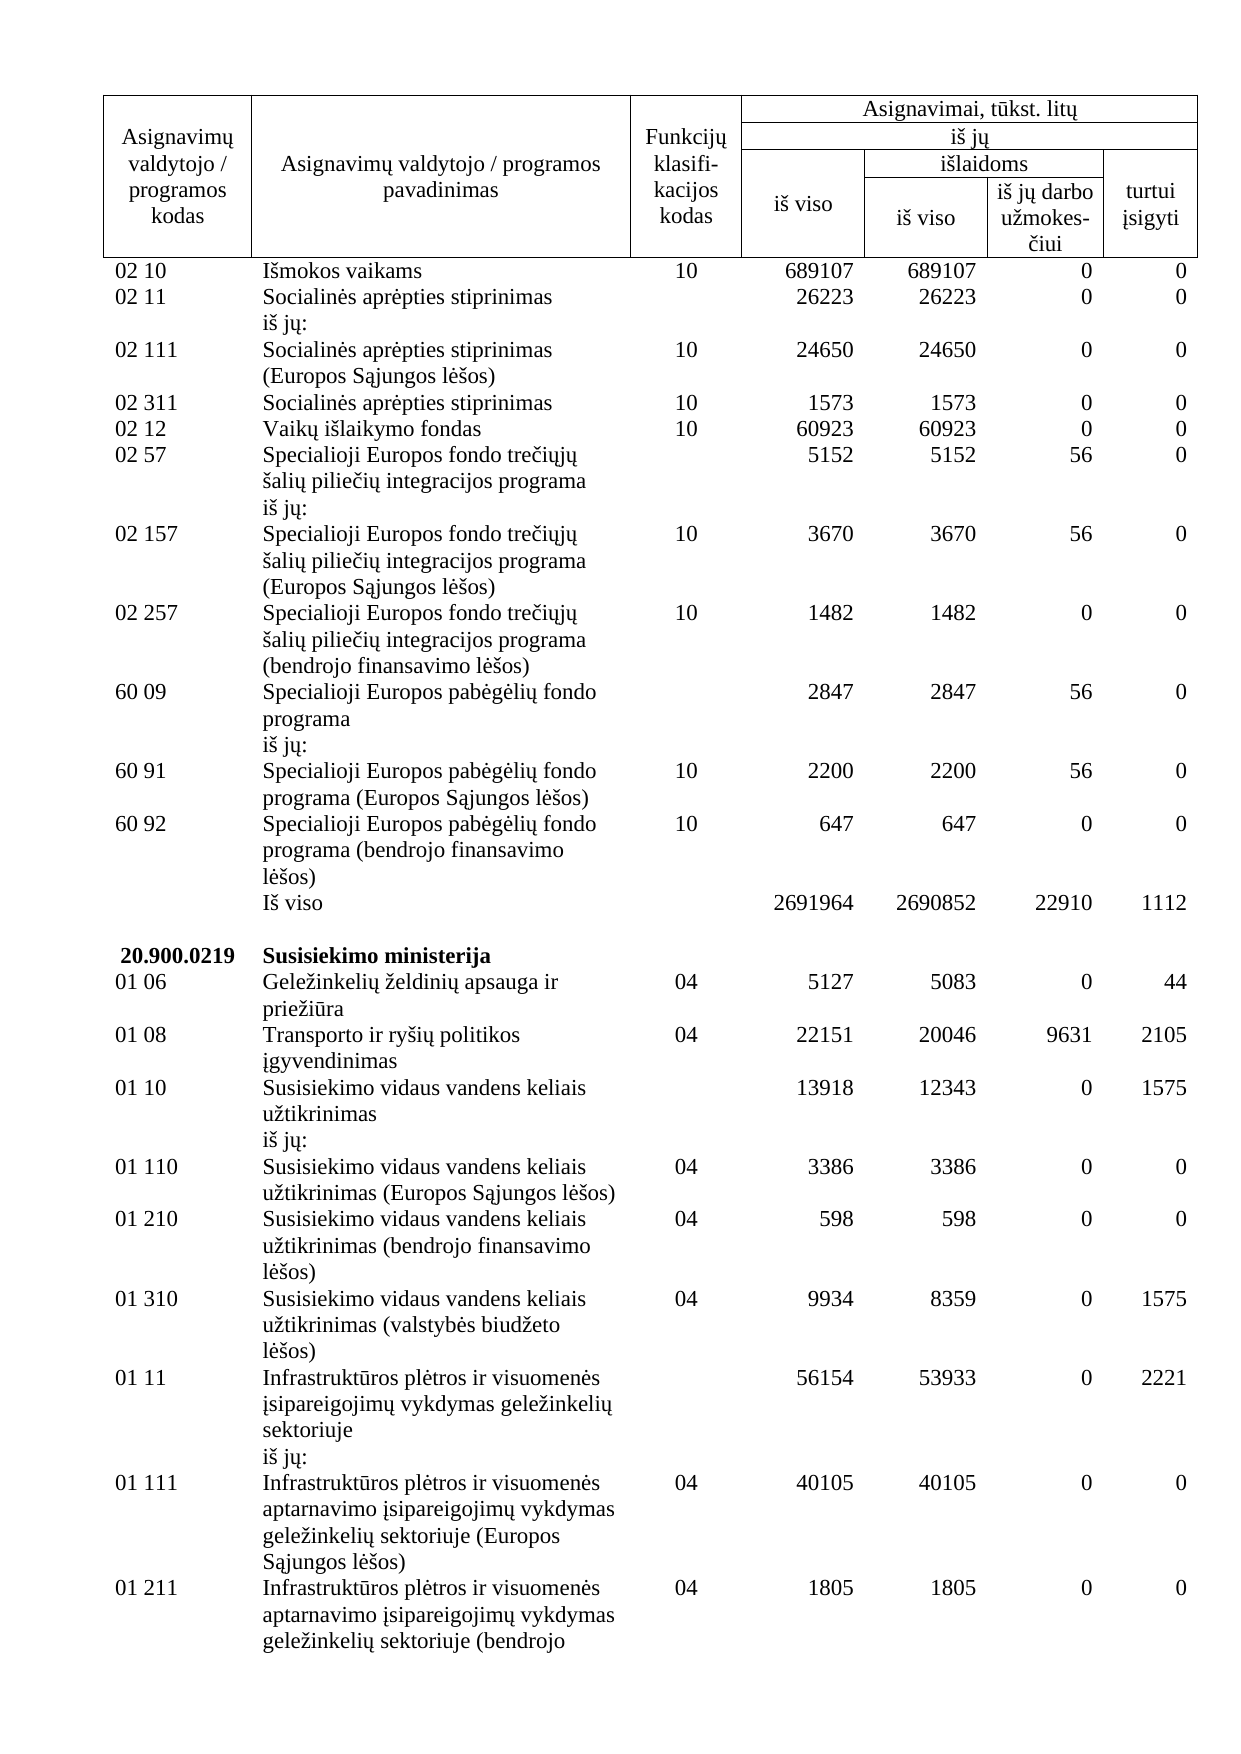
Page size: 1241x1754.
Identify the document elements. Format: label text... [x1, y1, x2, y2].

table_cell 0 [987, 1285, 1103, 1364]
table_cell [742, 942, 864, 968]
table_cell [865, 494, 987, 520]
table_cell turtui įsigyti [1104, 150, 1197, 257]
table_cell 10 [630, 258, 742, 283]
table_cell 10 [630, 336, 742, 388]
table_cell [742, 916, 864, 942]
table_cell 60923 [742, 415, 864, 441]
table_cell [104, 1443, 251, 1469]
table_cell [630, 1126, 742, 1153]
table_cell 1805 [742, 1575, 864, 1653]
table_cell [865, 1126, 987, 1153]
table_cell 01 08 [104, 1021, 251, 1074]
table_cell 10 [630, 810, 742, 889]
table_cell 2200 [865, 758, 987, 810]
table_cell [865, 1443, 987, 1469]
table_cell 0 [987, 1074, 1103, 1126]
table_cell [630, 889, 742, 916]
table_cell 02 257 [104, 599, 251, 678]
table_cell 0 [1104, 520, 1198, 599]
table_cell 0 [987, 599, 1103, 678]
table_cell [630, 283, 742, 309]
table_cell 0 [987, 1153, 1103, 1206]
table_cell 0 [1104, 441, 1198, 494]
table_cell iš jų: [251, 731, 630, 757]
table_cell 04 [630, 968, 742, 1021]
table_cell 2221 [1104, 1364, 1198, 1443]
table_cell 22151 [742, 1021, 864, 1074]
table_cell 10 [630, 389, 742, 415]
table_cell 02 57 [104, 441, 251, 494]
table_cell 3670 [742, 520, 864, 599]
table_cell [104, 731, 251, 757]
table_cell 0 [987, 1575, 1103, 1653]
table_cell 0 [1104, 389, 1198, 415]
table_cell 56 [987, 441, 1103, 494]
table_cell išlaidoms [865, 150, 1103, 177]
table_cell [742, 1443, 864, 1469]
table_cell [987, 1443, 1103, 1469]
table_cell 0 [987, 1364, 1103, 1443]
table_cell 44 [1104, 968, 1198, 1021]
table_cell 13918 [742, 1074, 864, 1126]
table_cell 60 92 [104, 810, 251, 889]
table_cell Geležinkelių želdinių apsauga ir priežiūra [251, 968, 630, 1021]
table_cell [987, 1126, 1103, 1153]
table_cell 2200 [742, 758, 864, 810]
table_cell [104, 310, 251, 336]
table_cell 56 [987, 758, 1103, 810]
table_cell 02 311 [104, 389, 251, 415]
table_cell 10 [630, 599, 742, 678]
table_cell Infrastruktūros plėtros ir visuomenės aptarnavimo įsipareigojimų vykdymas geležinkelių sektoriuje (Europos Sąjungos lėšos) [251, 1469, 630, 1574]
table_cell iš jų: [251, 494, 630, 520]
table_cell 2847 [865, 679, 987, 731]
table_cell 02 111 [104, 336, 251, 388]
table_cell [865, 942, 987, 968]
table_cell 0 [1104, 758, 1198, 810]
table_cell Infrastruktūros plėtros ir visuomenės aptarnavimo įsipareigojimų vykdymas geležinkelių sektoriuje (bendrojo [251, 1575, 630, 1653]
table_cell [742, 494, 864, 520]
table_cell 1575 [1104, 1285, 1198, 1364]
table_cell 5152 [865, 441, 987, 494]
table_cell 598 [865, 1206, 987, 1284]
table_cell 10 [630, 415, 742, 441]
table_cell Transporto ir ryšių politikos įgyvendinimas [251, 1021, 630, 1074]
table_cell 0 [1104, 336, 1198, 388]
table_cell 3670 [865, 520, 987, 599]
table_cell 0 [1104, 810, 1198, 889]
table_cell 1573 [742, 389, 864, 415]
table_cell Socialinės aprėpties stiprinimas [251, 389, 630, 415]
table_cell [865, 310, 987, 336]
table_cell 0 [1104, 1206, 1198, 1284]
table_cell 3386 [742, 1153, 864, 1206]
table_cell 0 [987, 258, 1103, 283]
table_cell [251, 916, 630, 942]
table_cell 0 [987, 810, 1103, 889]
table_cell 10 [630, 520, 742, 599]
table_cell iš jų: [251, 1443, 630, 1469]
table_cell 01 10 [104, 1074, 251, 1126]
table_cell 0 [1104, 415, 1198, 441]
table_cell Infrastruktūros plėtros ir visuomenės įsipareigojimų vykdymas geležinkelių sektoriuje [251, 1364, 630, 1443]
table_cell 01 210 [104, 1206, 251, 1284]
table_cell 0 [1104, 599, 1198, 678]
table_cell [742, 310, 864, 336]
table_cell 9934 [742, 1285, 864, 1364]
table_cell 26223 [742, 283, 864, 309]
table_cell 5127 [742, 968, 864, 1021]
table_cell 0 [987, 389, 1103, 415]
table_cell Specialioji Europos fondo trečiųjų šalių piliečių integracijos programa (Europos Sąjungos lėšos) [251, 520, 630, 599]
table_cell 24650 [742, 336, 864, 388]
table_cell 02 12 [104, 415, 251, 441]
table_cell 1112 [1104, 889, 1198, 916]
table_cell [630, 1443, 742, 1469]
table_cell [1104, 310, 1198, 336]
table_cell [630, 731, 742, 757]
table_cell [987, 916, 1103, 942]
table_cell 04 [630, 1575, 742, 1653]
table_cell [630, 1364, 742, 1443]
table_cell 01 06 [104, 968, 251, 1021]
table_cell 0 [987, 283, 1103, 309]
table_cell [1104, 494, 1198, 520]
table_cell Susisiekimo vidaus vandens keliais užtikrinimas (Europos Sąjungos lėšos) [251, 1153, 630, 1206]
table_cell 40105 [742, 1469, 864, 1574]
table_cell 1482 [865, 599, 987, 678]
table_cell [630, 310, 742, 336]
table_cell Specialioji Europos pabėgėlių fondo programa (Europos Sąjungos lėšos) [251, 758, 630, 810]
table_cell 689107 [742, 258, 864, 283]
table_header Asignavimų valdytojo / programos kodas [104, 96, 251, 257]
table_cell 0 [987, 1206, 1103, 1284]
table_cell [865, 916, 987, 942]
table_cell [1104, 1126, 1198, 1153]
table_cell iš viso [742, 150, 864, 257]
table_cell 04 [630, 1153, 742, 1206]
table_cell [1104, 1443, 1198, 1469]
table_cell [865, 731, 987, 757]
table_cell Susisiekimo ministerija [251, 942, 630, 968]
table_cell 01 211 [104, 1575, 251, 1653]
table_cell 647 [865, 810, 987, 889]
table_cell [104, 494, 251, 520]
table_cell Specialioji Europos pabėgėlių fondo programa [251, 679, 630, 731]
table_cell 53933 [865, 1364, 987, 1443]
table_cell 24650 [865, 336, 987, 388]
table_cell 0 [1104, 1469, 1198, 1574]
table_cell Socialinės aprėpties stiprinimas [251, 283, 630, 309]
table_cell 04 [630, 1206, 742, 1284]
table_cell 0 [1104, 258, 1198, 283]
table_cell [104, 916, 251, 942]
table_cell 60 09 [104, 679, 251, 731]
table_cell [630, 916, 742, 942]
table_cell 60 91 [104, 758, 251, 810]
table_cell 40105 [865, 1469, 987, 1574]
table_cell 598 [742, 1206, 864, 1284]
table_cell Specialioji Europos fondo trečiųjų šalių piliečių integracijos programa (bendrojo finansavimo lėšos) [251, 599, 630, 678]
table_cell 0 [987, 1469, 1103, 1574]
table_header Asignavimai, tūkst. litų [742, 96, 1197, 122]
table_cell iš jų: [251, 310, 630, 336]
table_cell [987, 942, 1103, 968]
table_cell 0 [1104, 679, 1198, 731]
table_cell [1104, 731, 1198, 757]
table_cell 10 [630, 758, 742, 810]
table_cell 56 [987, 679, 1103, 731]
table_cell 9631 [987, 1021, 1103, 1074]
table_header Asignavimų valdytojo / programos pavadinimas [252, 96, 630, 257]
table_cell Susisiekimo vidaus vandens keliais užtikrinimas (bendrojo finansavimo lėšos) [251, 1206, 630, 1284]
table_cell 1573 [865, 389, 987, 415]
table_cell 20046 [865, 1021, 987, 1074]
table_cell [630, 679, 742, 731]
table_cell 56154 [742, 1364, 864, 1443]
table_cell 0 [1104, 1575, 1198, 1653]
table_cell 2847 [742, 679, 864, 731]
table_cell [1104, 916, 1198, 942]
table_cell 5152 [742, 441, 864, 494]
table_cell 12343 [865, 1074, 987, 1126]
table_cell Iš viso [251, 889, 630, 916]
table_cell [104, 1126, 251, 1153]
table_cell [1104, 942, 1198, 968]
table_cell 60923 [865, 415, 987, 441]
table_cell [630, 441, 742, 494]
table_cell Susisiekimo vidaus vandens keliais užtikrinimas [251, 1074, 630, 1126]
table_cell 26223 [865, 283, 987, 309]
table_cell iš jų: [251, 1126, 630, 1153]
table_cell iš jų darbo užmokes-čiui [988, 178, 1103, 257]
table_cell 3386 [865, 1153, 987, 1206]
table_cell 0 [987, 968, 1103, 1021]
table_cell 1575 [1104, 1074, 1198, 1126]
table_cell [630, 942, 742, 968]
table_cell 04 [630, 1469, 742, 1574]
table_cell 01 11 [104, 1364, 251, 1443]
table_cell iš viso [865, 178, 987, 257]
table_cell 01 110 [104, 1153, 251, 1206]
table_cell [630, 1074, 742, 1126]
table_cell 02 11 [104, 283, 251, 309]
table_cell [630, 494, 742, 520]
table_cell 2105 [1104, 1021, 1198, 1074]
table_cell 04 [630, 1285, 742, 1364]
table_cell [742, 1126, 864, 1153]
table_header Funkcijų klasifi- kacijos kodas [631, 96, 741, 257]
table_cell 20.900.0219 [104, 942, 251, 968]
table_cell 56 [987, 520, 1103, 599]
table_cell 5083 [865, 968, 987, 1021]
table_cell 04 [630, 1021, 742, 1074]
table_cell 0 [1104, 283, 1198, 309]
table_cell 2690852 [865, 889, 987, 916]
table_cell Susisiekimo vidaus vandens keliais užtikrinimas (valstybės biudžeto lėšos) [251, 1285, 630, 1364]
table_cell 1482 [742, 599, 864, 678]
table_cell 02 157 [104, 520, 251, 599]
table_cell Vaikų išlaikymo fondas [251, 415, 630, 441]
table_cell [987, 310, 1103, 336]
table_cell Socialinės aprėpties stiprinimas (Europos Sąjungos lėšos) [251, 336, 630, 388]
table_cell [987, 494, 1103, 520]
table_cell 0 [987, 415, 1103, 441]
table_cell 22910 [987, 889, 1103, 916]
table_cell 8359 [865, 1285, 987, 1364]
table_cell 01 310 [104, 1285, 251, 1364]
table_cell 02 10 [104, 258, 251, 283]
table_cell [742, 731, 864, 757]
table_cell 647 [742, 810, 864, 889]
table_cell iš jų [742, 123, 1197, 149]
table_cell Specialioji Europos pabėgėlių fondo programa (bendrojo finansavimo lėšos) [251, 810, 630, 889]
table_cell 1805 [865, 1575, 987, 1653]
table_cell Specialioji Europos fondo trečiųjų šalių piliečių integracijos programa [251, 441, 630, 494]
table_cell 0 [1104, 1153, 1198, 1206]
table_cell [987, 731, 1103, 757]
table_cell 689107 [865, 258, 987, 283]
table_cell Išmokos vaikams [251, 258, 630, 283]
table_cell 0 [987, 336, 1103, 388]
table_cell 01 111 [104, 1469, 251, 1574]
table_cell 2691964 [742, 889, 864, 916]
table_cell [104, 889, 251, 916]
